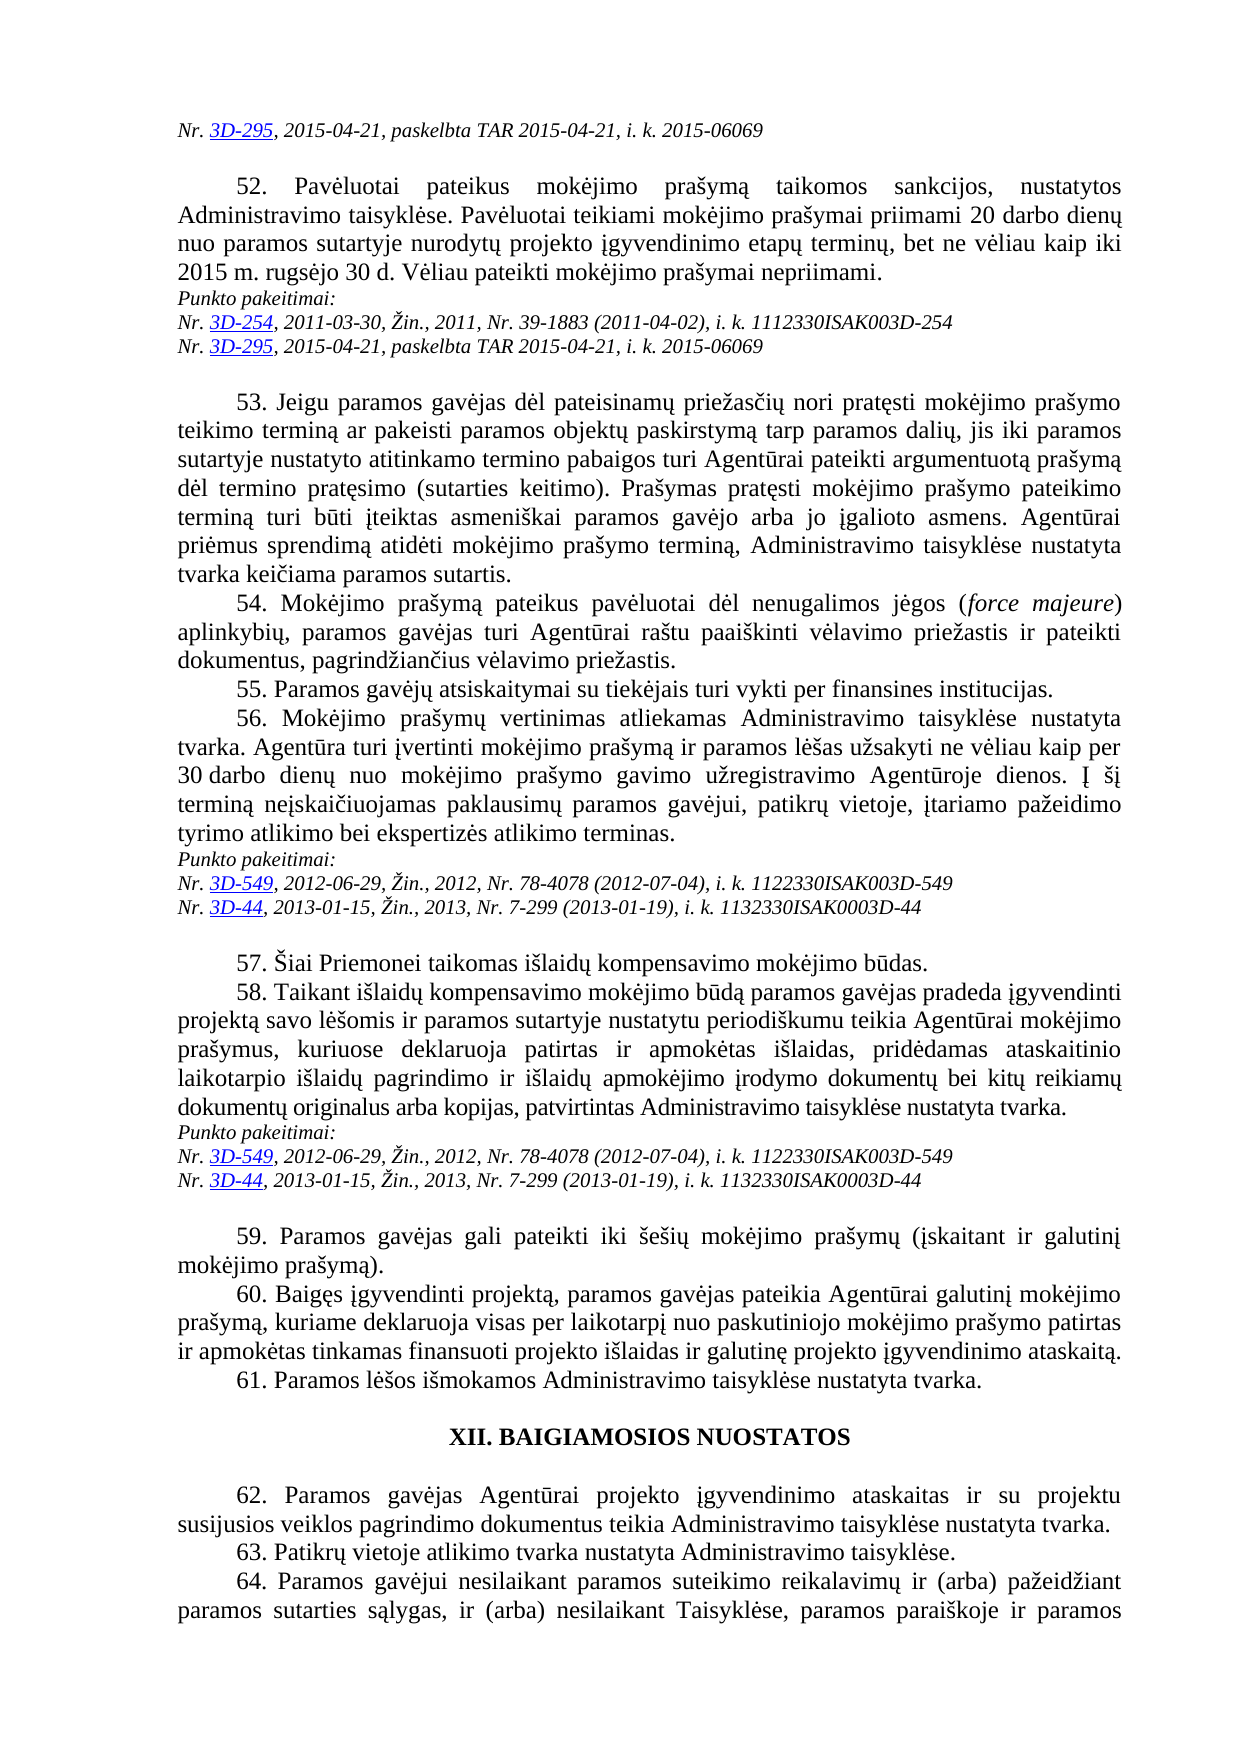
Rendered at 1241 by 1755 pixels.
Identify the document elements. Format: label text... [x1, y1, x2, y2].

text Nr. 3D-295, 2015-04-21, paskelbta TAR 2015-04-21, i. k. 2015-06069 [177, 118, 1122, 142]
text 58. Taikant išlaidų kompensavimo mokėjimo būdą paramos gavėjas pradeda įgyvendinti projektą savo lėšomis ir paramos sutartyje nustatytu periodiškumu teikia Agentūrai mokėjimo prašymus, kuriuose deklaruoja patirtas ir apmokėtas išlaidas, pridėdamas ataskaitinio laikotarpio išlaidų pagrindimo ir išlaidų apmokėjimo įrodymo dokumentų bei kitų reikiamų dokumentų originalus arba kopijas, patvirtintas Administravimo taisyklėse nustatyta tvarka. [177, 977, 1122, 1120]
text 54. Mokėjimo prašymą pateikus pavėluotai dėl nenugalimos jėgos (force majeure) aplinkybių, paramos gavėjas turi Agentūrai raštu paaiškinti vėlavimo priežastis ir pateikti dokumentus, pagrindžiančius vėlavimo priežastis. [177, 588, 1122, 674]
text Nr. 3D-44, 2013-01-15, Žin., 2013, Nr. 7-299 (2013-01-19), i. k. 1132330ISAK0003D-44 [177, 1168, 1122, 1192]
text 59. Paramos gavėjas gali pateikti iki šešių mokėjimo prašymų (įskaitant ir galutinį mokėjimo prašymą). [177, 1221, 1122, 1279]
text 53. Jeigu paramos gavėjas dėl pateisinamų priežasčių nori pratęsti mokėjimo prašymo teikimo terminą ar pakeisti paramos objektų paskirstymą tarp paramos dalių, jis iki paramos sutartyje nustatyto atitinkamo termino pabaigos turi Agentūrai pateikti argumentuotą prašymą dėl termino pratęsimo (sutarties keitimo). Prašymas pratęsti mokėjimo prašymo pateikimo terminą turi būti įteiktas asmeniškai paramos gavėjo arba jo įgalioto asmens. Agentūrai priėmus sprendimą atidėti mokėjimo prašymo terminą, Administravimo taisyklėse nustatyta tvarka keičiama paramos sutartis. [177, 387, 1122, 588]
text XII. BAIGIAMOSIOS NUOSTATOS [177, 1422, 1122, 1451]
text Nr. 3D-44, 2013-01-15, Žin., 2013, Nr. 7-299 (2013-01-19), i. k. 1132330ISAK0003D-44 [177, 895, 1122, 919]
text 55. Paramos gavėjų atsiskaitymai su tiekėjais turi vykti per finansines institucijas. [177, 674, 1122, 703]
text 64. Paramos gavėjui nesilaikant paramos suteikimo reikalavimų ir (arba) pažeidžiant paramos sutarties sąlygas, ir (arba) nesilaikant Taisyklėse, paramos paraiškoje ir paramos [177, 1566, 1122, 1624]
text Nr. 3D-549, 2012-06-29, Žin., 2012, Nr. 78-4078 (2012-07-04), i. k. 1122330ISAK003D-549 [177, 871, 1122, 895]
text Nr. 3D-549, 2012-06-29, Žin., 2012, Nr. 78-4078 (2012-07-04), i. k. 1122330ISAK003D-549 [177, 1144, 1122, 1168]
text 52. Pavėluotai pateikus mokėjimo prašymą taikomos sankcijos, nustatytos Administravimo taisyklėse. Pavėluotai teikiami mokėjimo prašymai priimami 20 darbo dienų nuo paramos sutartyje nurodytų projekto įgyvendinimo etapų terminų, bet ne vėliau kaip iki 2015 m. rugsėjo 30 d. Vėliau pateikti mokėjimo prašymai nepriimami. [177, 171, 1122, 286]
text Nr. 3D-295, 2015-04-21, paskelbta TAR 2015-04-21, i. k. 2015-06069 [177, 334, 1122, 358]
text 57. Šiai Priemonei taikomas išlaidų kompensavimo mokėjimo būdas. [177, 948, 1122, 977]
text 63. Patikrų vietoje atlikimo tvarka nustatyta Administravimo taisyklėse. [177, 1537, 1122, 1566]
text 56. Mokėjimo prašymų vertinimas atliekamas Administravimo taisyklėse nustatyta tvarka. Agentūra turi įvertinti mokėjimo prašymą ir paramos lėšas užsakyti ne vėliau kaip per 30 darbo dienų nuo mokėjimo prašymo gavimo užregistravimo Agentūroje dienos. Į šį terminą neįskaičiuojamas paklausimų paramos gavėjui, patikrų vietoje, įtariamo pažeidimo tyrimo atlikimo bei ekspertizės atlikimo terminas. [177, 703, 1122, 847]
text Nr. 3D-254, 2011-03-30, Žin., 2011, Nr. 39-1883 (2011-04-02), i. k. 1112330ISAK003D-254 [177, 310, 1122, 334]
text 60. Baigęs įgyvendinti projektą, paramos gavėjas pateikia Agentūrai galutinį mokėjimo prašymą, kuriame deklaruoja visas per laikotarpį nuo paskutiniojo mokėjimo prašymo patirtas ir apmokėtas tinkamas finansuoti projekto išlaidas ir galutinę projekto įgyvendinimo ataskaitą. [177, 1279, 1122, 1365]
text Punkto pakeitimai: [177, 847, 1122, 871]
text 62. Paramos gavėjas Agentūrai projekto įgyvendinimo ataskaitas ir su projektu susijusios veiklos pagrindimo dokumentus teikia Administravimo taisyklėse nustatyta tvarka. [177, 1480, 1122, 1537]
text Punkto pakeitimai: [177, 1120, 1122, 1144]
text 61. Paramos lėšos išmokamos Administravimo taisyklėse nustatyta tvarka. [177, 1365, 1122, 1394]
text Punkto pakeitimai: [177, 286, 1122, 310]
